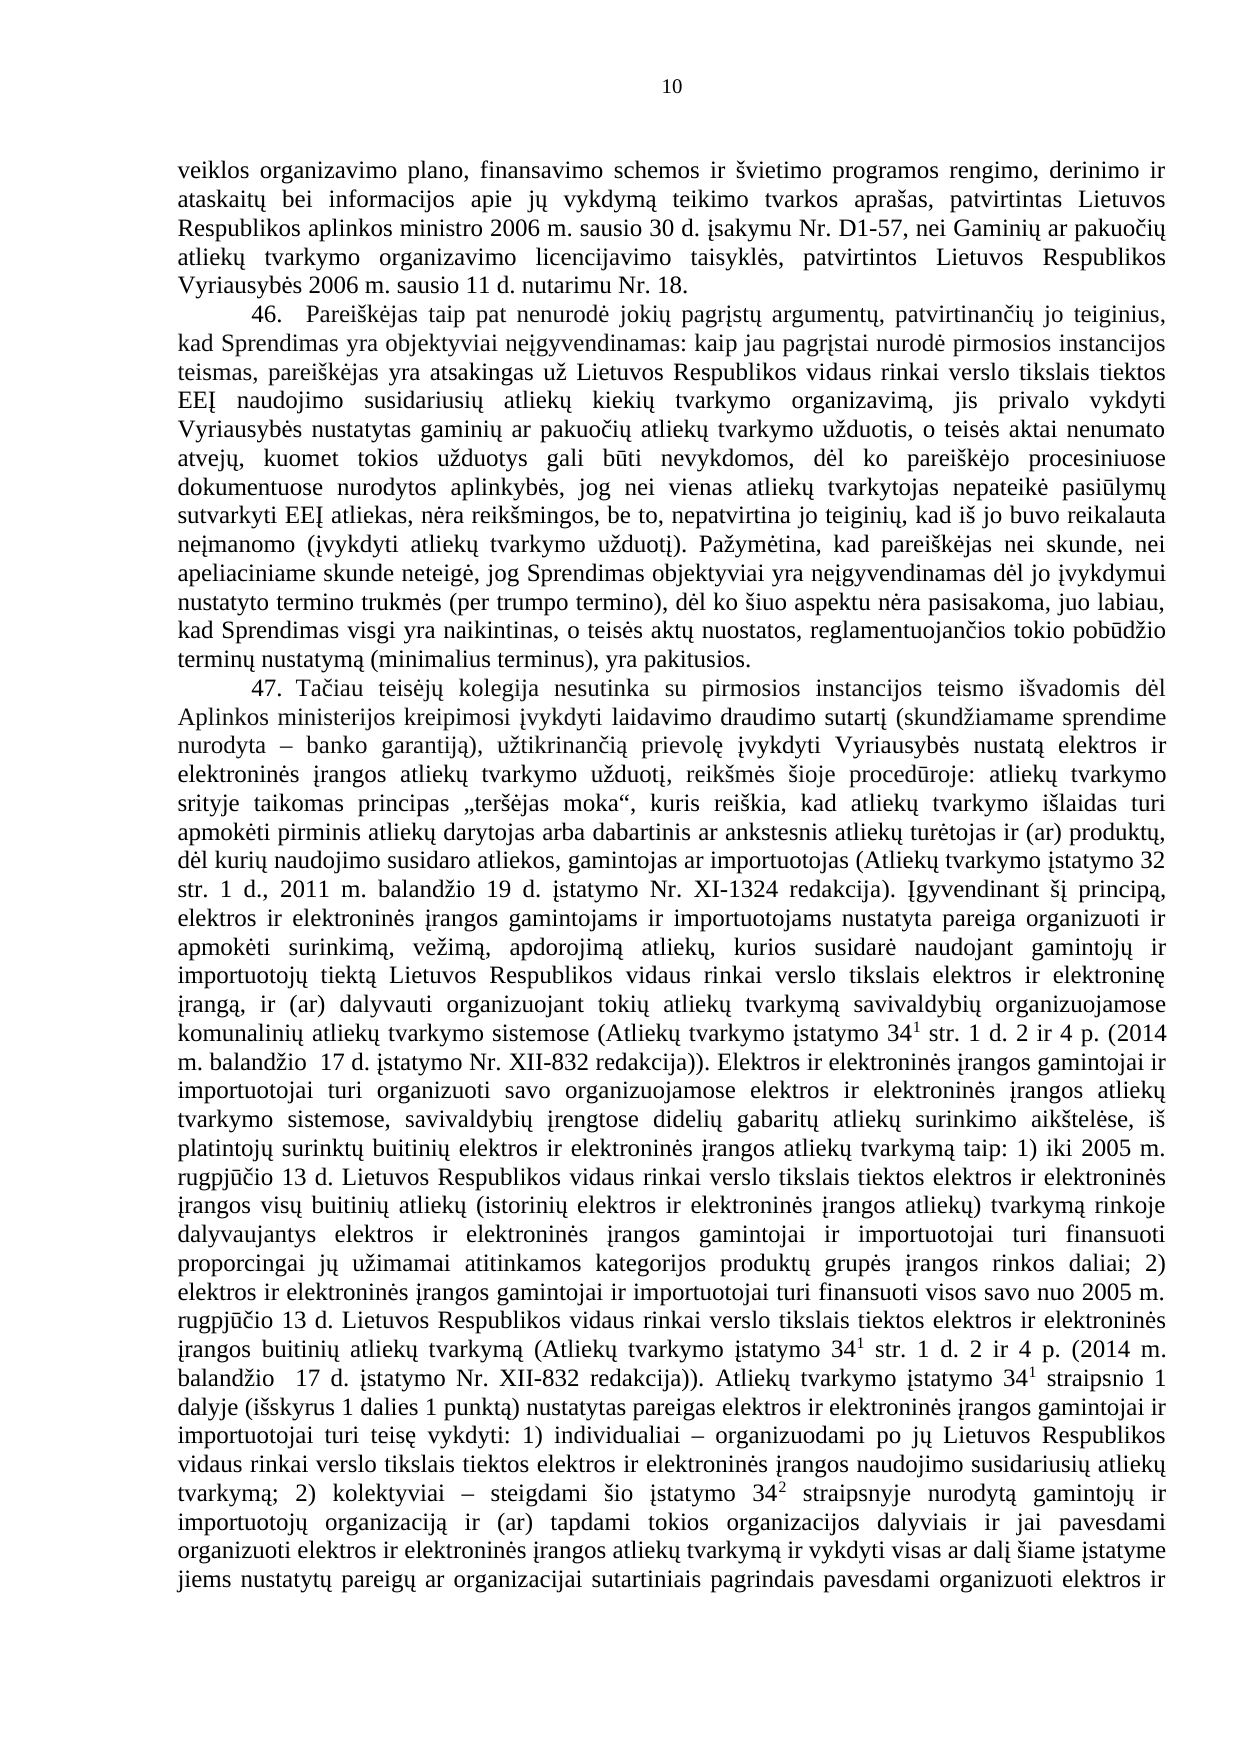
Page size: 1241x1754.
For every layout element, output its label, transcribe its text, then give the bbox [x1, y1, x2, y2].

text veiklos organizavimo plano, finansavimo schemos ir švietimo programos rengimo, derinimo ir ataskaitų bei informacijos apie jų vykdymą teikimo tvarkos aprašas, patvirtintas Lietuvos Respublikos aplinkos ministro 2006 m. sausio 30 d. įsakymu Nr. D1-57, nei Gaminių ar pakuočių atliekų tvarkymo organizavimo licencijavimo taisyklės, patvirtintos Lietuvos Respublikos Vyriausybės 2006 m. sausio 11 d. nutarimu Nr. 18. [177, 155, 1167, 299]
text 47. Tačiau teisėjų kolegija nesutinka su pirmosios instancijos teismo išvadomis dėl Aplinkos ministerijos kreipimosi įvykdyti laidavimo draudimo sutartį (skundžiamame sprendime nurodyta – banko garantiją), užtikrinančią prievolę įvykdyti Vyriausybės nustatą elektros ir elektroninės įrangos atliekų tvarkymo užduotį, reikšmės šioje procedūroje: atliekų tvarkymo srityje taikomas principas „teršėjas moka“, kuris reiškia, kad atliekų tvarkymo išlaidas turi apmokėti pirminis atliekų darytojas arba dabartinis ar ankstesnis atliekų turėtojas ir (ar) produktų, dėl kurių naudojimo susidaro atliekos, gamintojas ar importuotojas (Atliekų tvarkymo įstatymo 32 str. 1 d., 2011 m. balandžio 19 d. įstatymo Nr. XI-1324 redakcija). Įgyvendinant šį principą, elektros ir elektroninės įrangos gamintojams ir importuotojams nustatyta pareiga organizuoti ir apmokėti surinkimą, vežimą, apdorojimą atliekų, kurios susidarė naudojant gamintojų ir importuotojų tiektą Lietuvos Respublikos vidaus rinkai verslo tikslais elektros ir elektroninę įrangą, ir (ar) dalyvauti organizuojant tokių atliekų tvarkymą savivaldybių organizuojamose komunalinių atliekų tvarkymo sistemose (Atliekų tvarkymo įstatymo 341 str. 1 d. 2 ir 4 p. (2014 m. balandžio 17 d. įstatymo Nr. XII-832 redakcija)). Elektros ir elektroninės įrangos gamintojai ir importuotojai turi organizuoti savo organizuojamose elektros ir elektroninės įrangos atliekų tvarkymo sistemose, savivaldybių įrengtose didelių gabaritų atliekų surinkimo aikštelėse, iš platintojų surinktų buitinių elektros ir elektroninės įrangos atliekų tvarkymą taip: 1) iki 2005 m. rugpjūčio 13 d. Lietuvos Respublikos vidaus rinkai verslo tikslais tiektos elektros ir elektroninės įrangos visų buitinių atliekų (istorinių elektros ir elektroninės įrangos atliekų) tvarkymą rinkoje dalyvaujantys elektros ir elektroninės įrangos gamintojai ir importuotojai turi finansuoti proporcingai jų užimamai atitinkamos kategorijos produktų grupės įrangos rinkos daliai; 2) elektros ir elektroninės įrangos gamintojai ir importuotojai turi finansuoti visos savo nuo 2005 m. rugpjūčio 13 d. Lietuvos Respublikos vidaus rinkai verslo tikslais tiektos elektros ir elektroninės įrangos buitinių atliekų tvarkymą (Atliekų tvarkymo įstatymo 341 str. 1 d. 2 ir 4 p. (2014 m. balandžio 17 d. įstatymo Nr. XII-832 redakcija)). Atliekų tvarkymo įstatymo 341 straipsnio 1 dalyje (išskyrus 1 dalies 1 punktą) nustatytas pareigas elektros ir elektroninės įrangos gamintojai ir importuotojai turi teisę vykdyti: 1) individualiai – organizuodami po jų Lietuvos Respublikos vidaus rinkai verslo tikslais tiektos elektros ir elektroninės įrangos naudojimo susidariusių atliekų tvarkymą; 2) kolektyviai – steigdami šio įstatymo 342 straipsnyje nurodytą gamintojų ir importuotojų organizaciją ir (ar) tapdami tokios organizacijos dalyviais ir jai pavesdami organizuoti elektros ir elektroninės įrangos atliekų tvarkymą ir vykdyti visas ar dalį šiame įstatyme jiems nustatytų pareigų ar organizacijai sutartiniais pagrindais pavesdami organizuoti elektros ir [177, 673, 1167, 1593]
text 46. Pareiškėjas taip pat nenurodė jokių pagrįstų argumentų, patvirtinančių jo teiginius, kad Sprendimas yra objektyviai neįgyvendinamas: kaip jau pagrįstai nurodė pirmosios instancijos teismas, pareiškėjas yra atsakingas už Lietuvos Respublikos vidaus rinkai verslo tikslais tiektos EEĮ naudojimo susidariusių atliekų kiekių tvarkymo organizavimą, jis privalo vykdyti Vyriausybės nustatytas gaminių ar pakuočių atliekų tvarkymo užduotis, o teisės aktai nenumato atvejų, kuomet tokios užduotys gali būti nevykdomos, dėl ko pareiškėjo procesiniuose dokumentuose nurodytos aplinkybės, jog nei vienas atliekų tvarkytojas nepateikė pasiūlymų sutvarkyti EEĮ atliekas, nėra reikšmingos, be to, nepatvirtina jo teiginių, kad iš jo buvo reikalauta neįmanomo (įvykdyti atliekų tvarkymo užduotį). Pažymėtina, kad pareiškėjas nei skunde, nei apeliaciniame skunde neteigė, jog Sprendimas objektyviai yra neįgyvendinamas dėl jo įvykdymui nustatyto termino trukmės (per trumpo termino), dėl ko šiuo aspektu nėra pasisakoma, juo labiau, kad Sprendimas visgi yra naikintinas, o teisės aktų nuostatos, reglamentuojančios tokio pobūdžio terminų nustatymą (minimalius terminus), yra pakitusios. [177, 299, 1167, 673]
